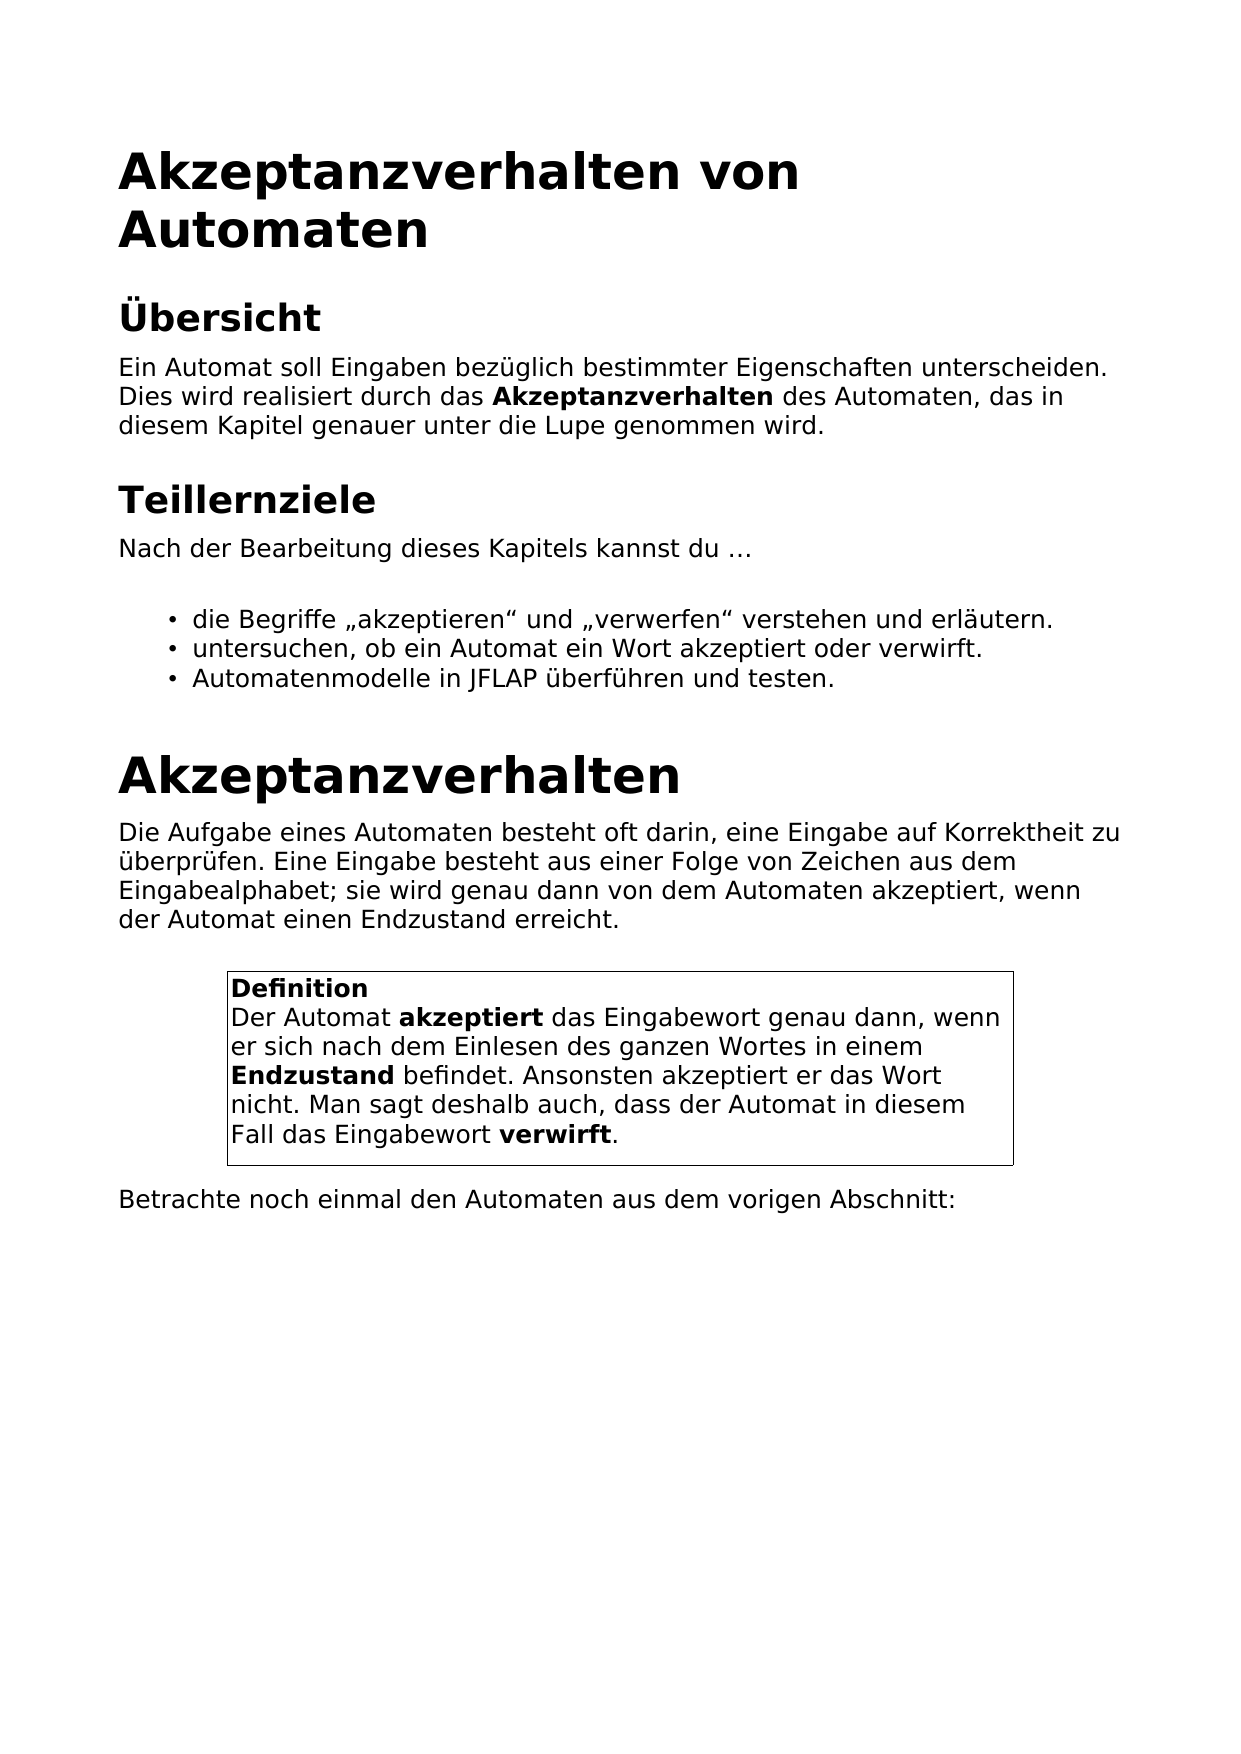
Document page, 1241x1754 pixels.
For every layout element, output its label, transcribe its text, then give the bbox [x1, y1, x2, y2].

subtitle Teillernziele [118, 478, 1122, 522]
table_header Definition Der Automat akzeptiert das Eingabewort genau dann, wenn er sich nach dem Einlesen des ganzen Wortes in einem Endzustand befindet. Ansonsten akzeptiert er das Wort nicht. Man sagt deshalb auch, dass der Automat in diesem Fall das Eingabewort verwirft. [228, 972, 1013, 1164]
text Die Aufgabe eines Automaten besteht oft darin, eine Eingabe auf Korrektheit zu überprüfen. Eine Eingabe besteht aus einer Folge von Zeichen aus dem Eingabealphabet; sie wird genau dann von dem Automaten akzeptiert, wenn der Automat einen Endzustand erreicht. [118, 818, 1122, 935]
text Nach der Bearbeitung dieses Kapitels kannst du … [118, 534, 1122, 563]
list die Begriffe „akzeptieren“ und „verwerfen“ verstehen und erläutern. [177, 606, 1122, 635]
text Ein Automat soll Eingaben bezüglich bestimmter Eigenschaften unterscheiden. Dies wird realisiert durch das Akzeptanzverhalten des Automaten, das in diesem Kapitel genauer unter die Lupe genommen wird. [118, 353, 1122, 441]
subtitle Übersicht [118, 297, 1122, 341]
text Betrachte noch einmal den Automaten aus dem vorigen Abschnitt: [118, 1130, 1122, 1214]
subtitle Akzeptanzverhalten von Automaten [118, 143, 1122, 259]
subtitle Akzeptanzverhalten [118, 747, 1122, 806]
list Automatenmodelle in JFLAP überführen und testen. [177, 664, 1122, 693]
list untersuchen, ob ein Automat ein Wort akzeptiert oder verwirft. [177, 635, 1122, 664]
